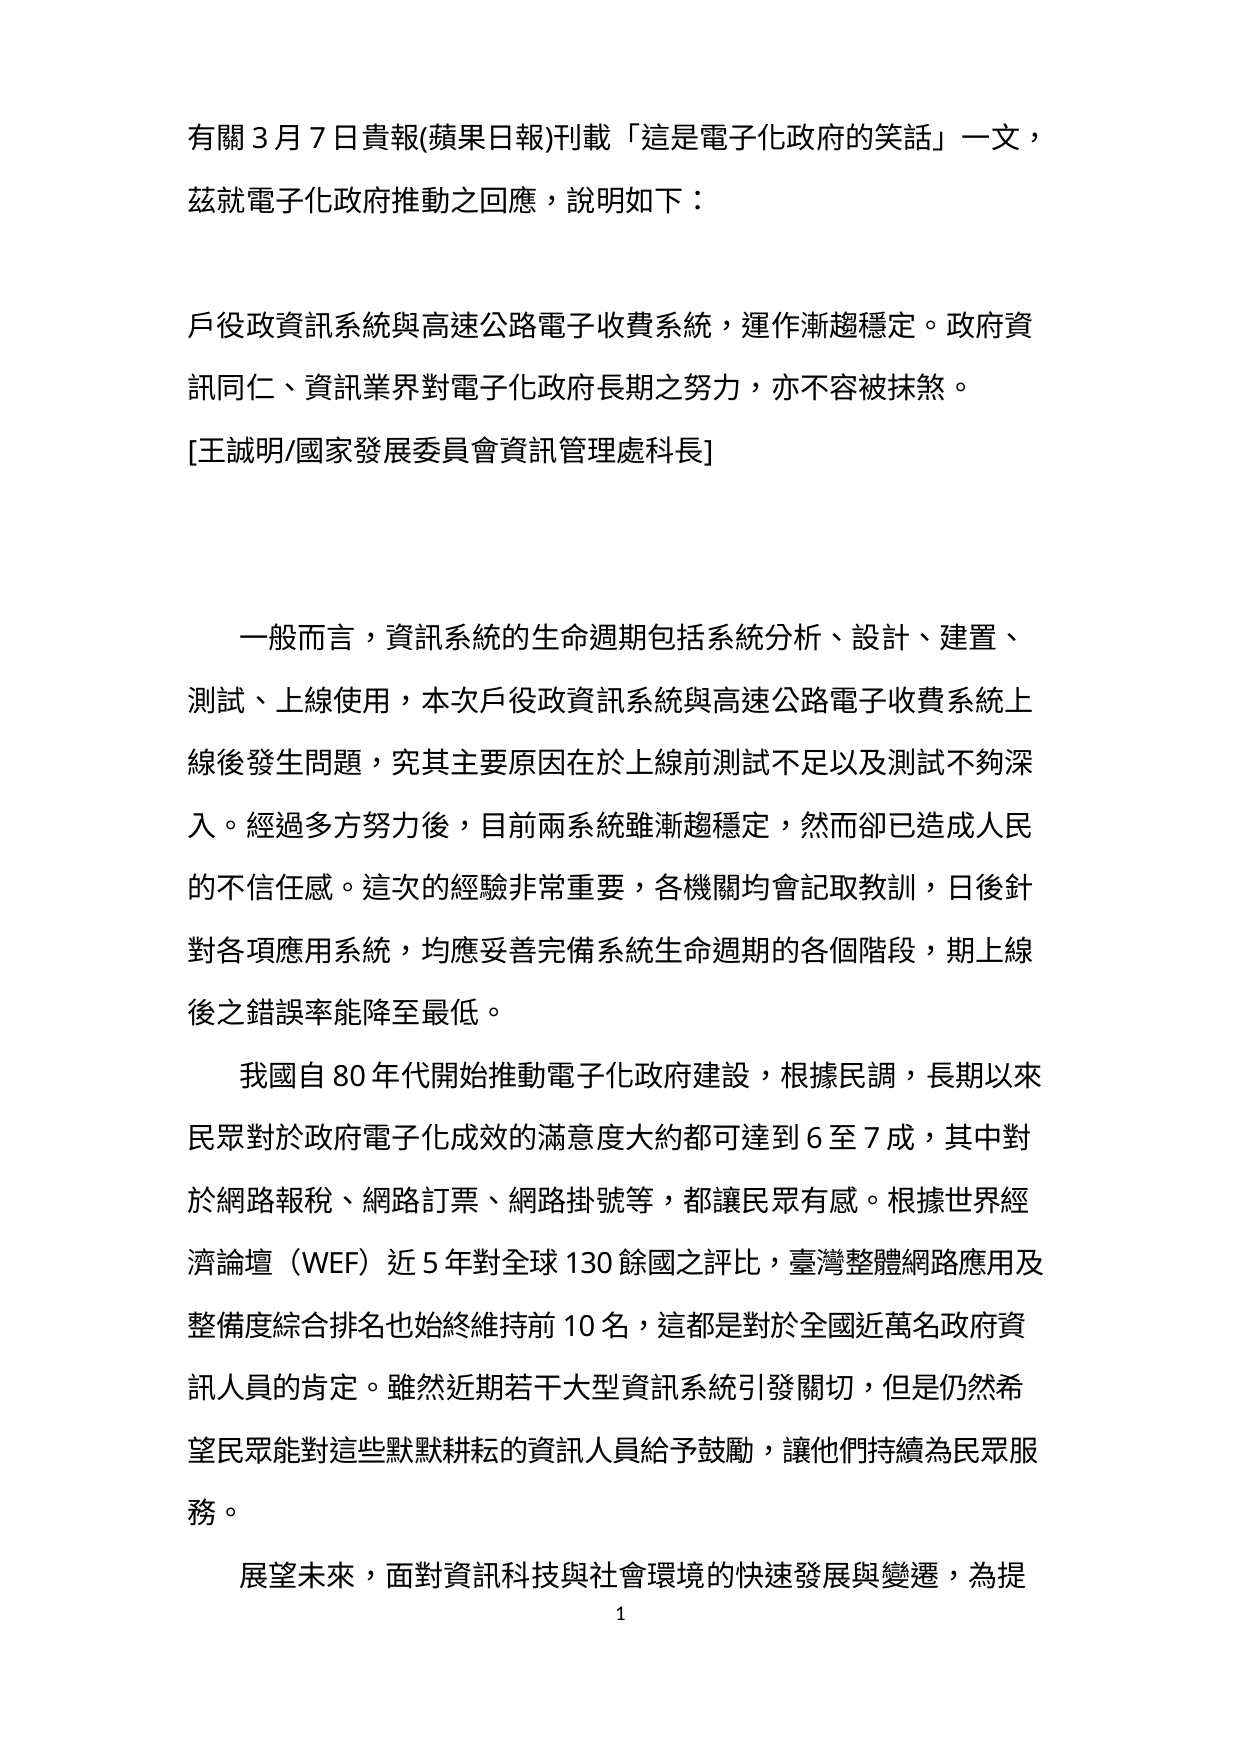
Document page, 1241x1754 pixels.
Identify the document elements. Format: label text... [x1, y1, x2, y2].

text 有關3月7日貴報(蘋果日報)刊載「這是電子化政府的笑話」一文，茲就電子化政府推動之回應，說明如下： [187, 94, 1053, 219]
text 我國自80年代開始推動電子化政府建設，根據民調，長期以來民眾對於政府電子化成效的滿意度大約都可達到6至7成，其中對於網路報稅、網路訂票、網路掛號等，都讓民眾有感。根據世界經濟論壇（WEF）近5年對全球130餘國之評比，臺灣整體網路應用及整備度綜合排名也始終維持前10名，這都是對於全國近萬名政府資訊人員的肯定。雖然近期若干大型資訊系統引發關切，但是仍然希望民眾能對這些默默耕耘的資訊人員給予鼓勵，讓他們持續為民眾服務。 [187, 1032, 1053, 1532]
text 展望未來，面對資訊科技與社會環境的快速發展與變遷，為提供民眾優質生活，政府仍須以使用者為中心，藉由創新科技的應用，提供智慧服務，有效利用資訊資源及人力，來提升政府行政效能及服務品質。 [187, 1532, 1053, 1594]
text [王誠明/國家發展委員會資訊管理處科長] [187, 407, 1053, 469]
text 戶役政資訊系統與高速公路電子收費系統，運作漸趨穩定。政府資訊同仁、資訊業界對電子化政府長期之努力，亦不容被抹煞。 [187, 282, 1053, 407]
text 一般而言，資訊系統的生命週期包括系統分析、設計、建置、測試、上線使用，本次戶役政資訊系統與高速公路電子收費系統上線後發生問題，究其主要原因在於上線前測試不足以及測試不夠深入。經過多方努力後，目前兩系統雖漸趨穩定，然而卻已造成人民的不信任感。這次的經驗非常重要，各機關均會記取教訓，日後針對各項應用系統，均應妥善完備系統生命週期的各個階段，期上線後之錯誤率能降至最低。 [187, 594, 1053, 1032]
